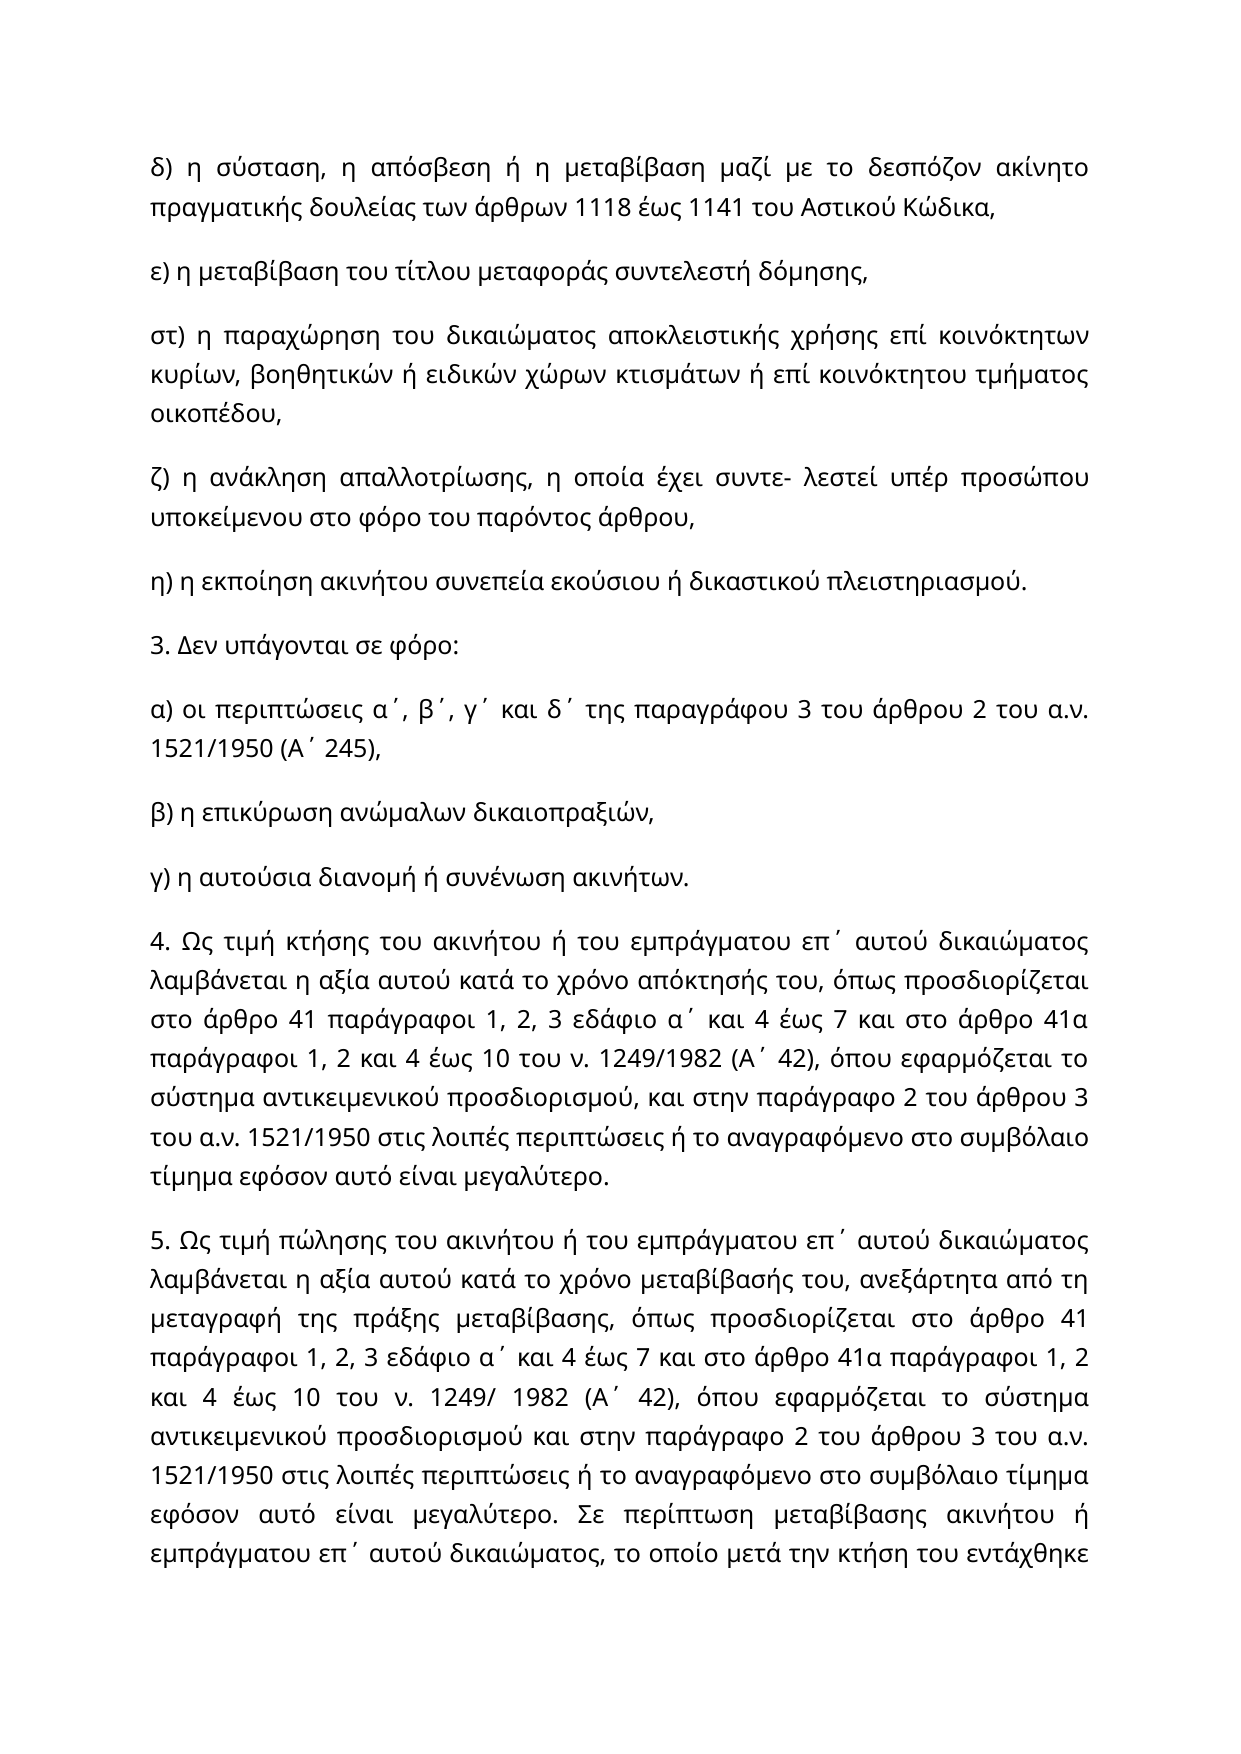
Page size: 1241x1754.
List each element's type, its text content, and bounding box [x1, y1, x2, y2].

text στ) η παραχώρηση του δικαιώματος αποκλειστικής χρήσης επί κοινόκτητων κυρίων, βοηθητικών ή ειδικών χώρων κτισμάτων ή επί κοινόκτητου τμήματος οικοπέδου, [150, 317, 1090, 430]
text ε) η μεταβίβαση του τίτλου μεταφοράς συντελεστή δόμησης, [150, 253, 1090, 287]
text β) η επικύρωση ανώμαλων δικαιοπραξιών, [150, 795, 1090, 829]
text 4. Ως τιμή κτήσης του ακινήτου ή του εμπράγματου επ΄ αυτού δικαιώματος λαμβάνεται η αξία αυτού κατά το χρόνο απόκτησής του, όπως προσδιορίζεται στο άρθρο 41 παράγραφοι 1, 2, 3 εδάφιο α΄ και 4 έως 7 και στο άρθρο 41α παράγραφοι 1, 2 και 4 έως 10 του ν. 1249/1982 (Α΄ 42), όπου εφαρμόζεται το σύστημα αντικειμενικού προσδιορισμού, και στην παράγραφο 2 του άρθρου 3 του α.ν. 1521/1950 στις λοιπές περιπτώσεις ή το αναγραφόμενο στο συμβόλαιο τίμημα εφόσον αυτό είναι μεγαλύτερο. [150, 923, 1090, 1192]
text δ) η σύσταση, η απόσβεση ή η μεταβίβαση μαζί με το δεσπόζον ακίνητο πραγματικής δουλείας των άρθρων 1118 έως 1141 του Αστικού Κώδικα, [150, 150, 1090, 223]
text η) η εκποίηση ακινήτου συνεπεία εκούσιου ή δικαστικού πλειστηριασμού. [150, 563, 1090, 597]
text γ) η αυτούσια διανομή ή συνένωση ακινήτων. [150, 859, 1090, 893]
text ζ) η ανάκληση απαλλοτρίωσης, η οποία έχει συντε- λεστεί υπέρ προσώπου υποκείμενου στο φόρο του παρόντος άρθρου, [150, 460, 1090, 533]
text α) οι περιπτώσεις α΄, β΄, γ΄ και δ΄ της παραγράφου 3 του άρθρου 2 του α.ν. 1521/1950 (Α΄ 245), [150, 692, 1090, 765]
text 5. Ως τιμή πώλησης του ακινήτου ή του εμπράγματου επ΄ αυτού δικαιώματος λαμβάνεται η αξία αυτού κατά το χρόνο μεταβίβασής του, ανεξάρτητα από τη μεταγραφή της πράξης μεταβίβασης, όπως προσδιορίζεται στο άρθρο 41 παράγραφοι 1, 2, 3 εδάφιο α΄ και 4 έως 7 και στο άρθρο 41α παράγραφοι 1, 2 και 4 έως 10 του ν. 1249/ 1982 (Α΄ 42), όπου εφαρμόζεται το σύστημα αντικειμενικού προσδιορισμού και στην παράγραφο 2 του άρθρου 3 του α.ν. 1521/1950 στις λοιπές περιπτώσεις ή το αναγραφόμενο στο συμβόλαιο τίμημα εφόσον αυτό είναι μεγαλύτερο. Σε περίπτωση μεταβίβασης ακινήτου ή εμπράγματου επ΄ αυτού δικαιώματος, το οποίο μετά την κτήση του εντάχθηκε [150, 1222, 1090, 1570]
text 3. Δεν υπάγονται σε φόρο: [150, 627, 1090, 662]
